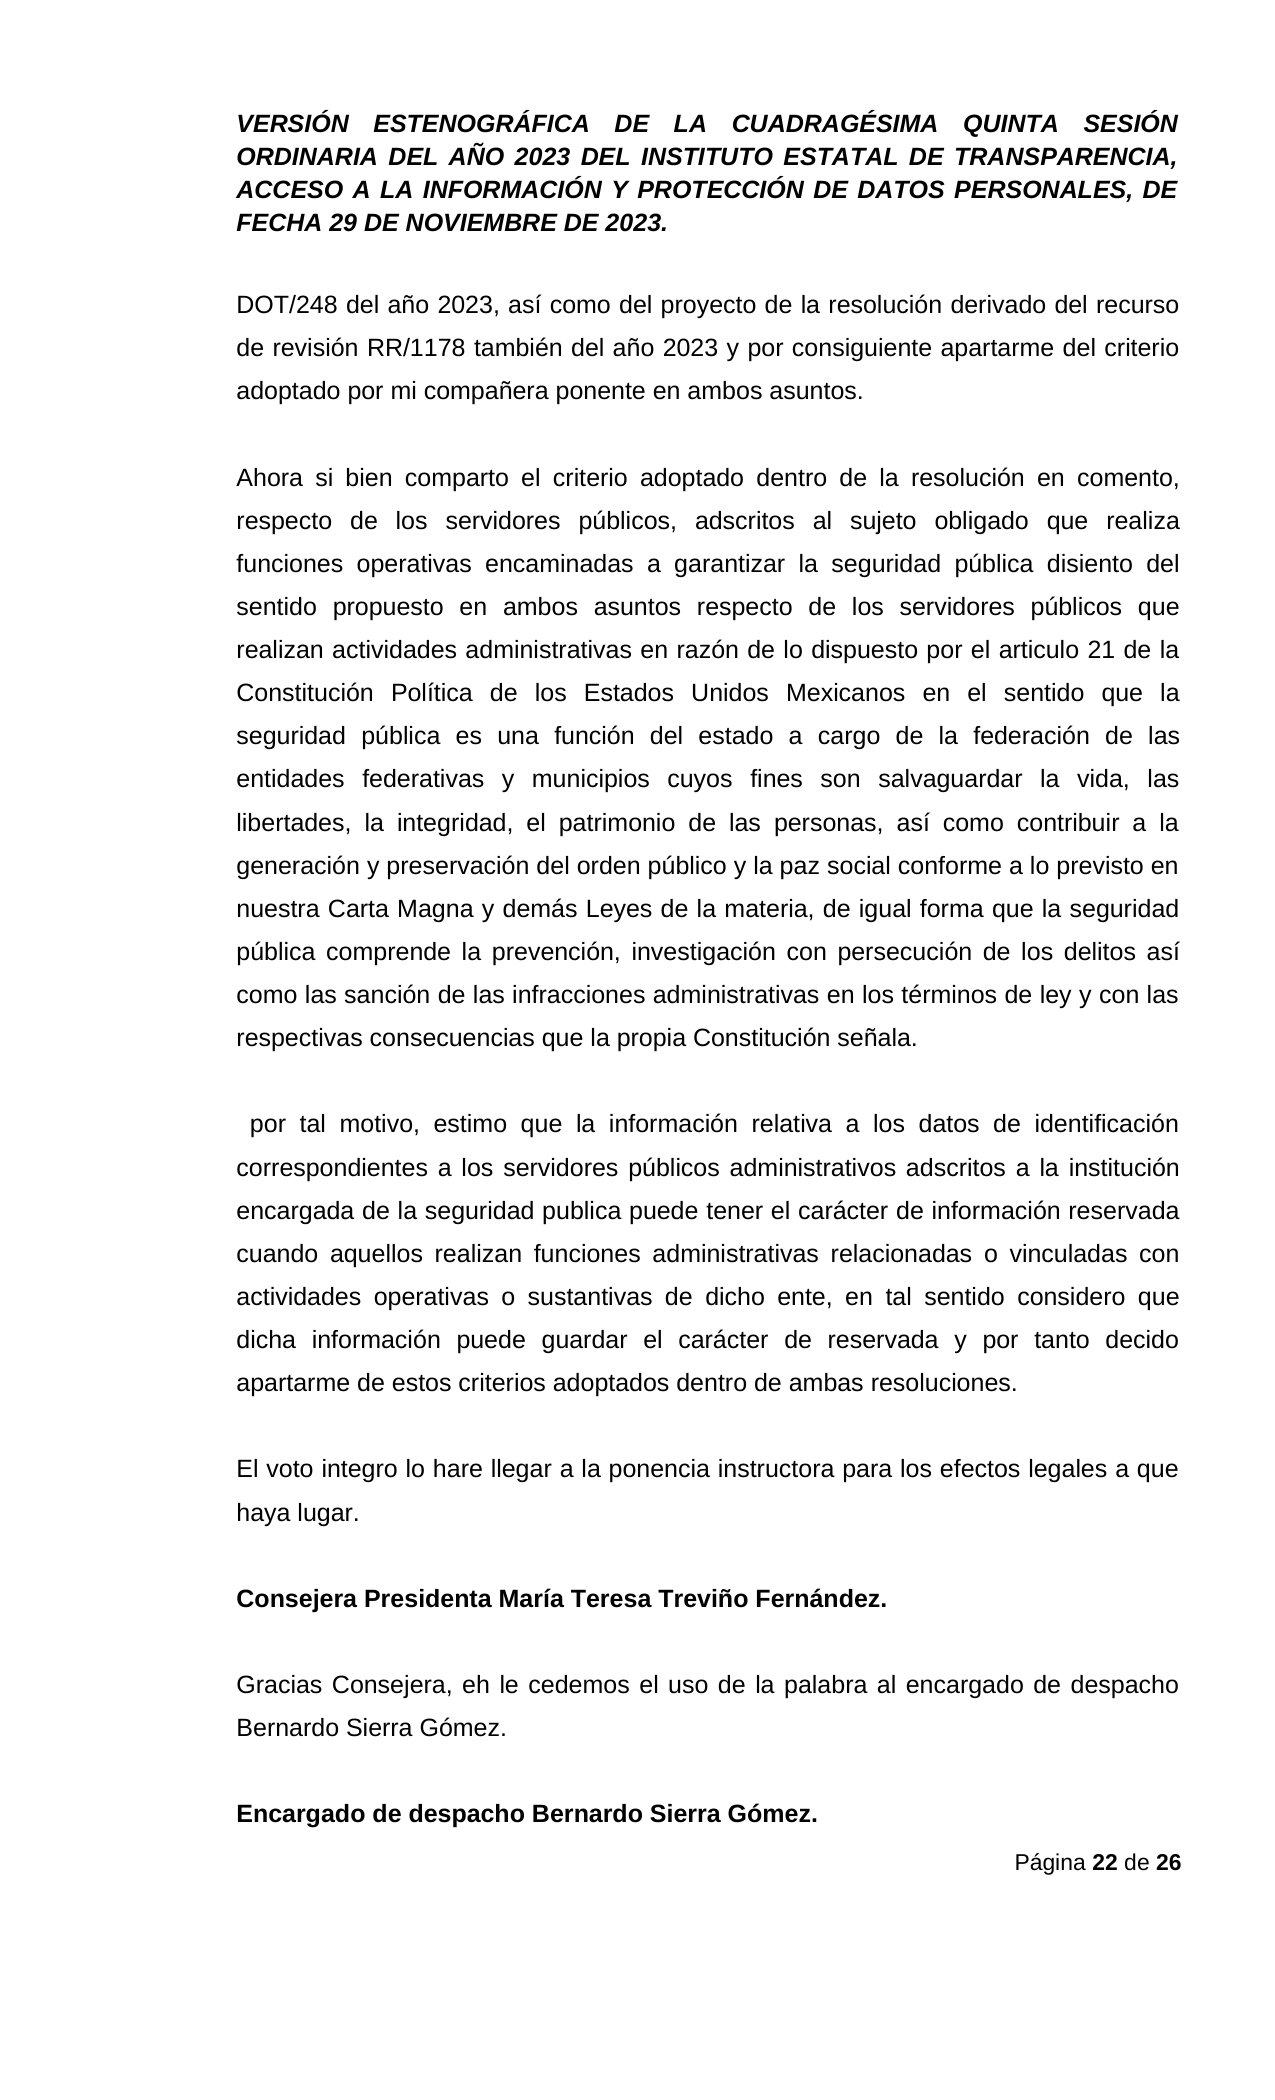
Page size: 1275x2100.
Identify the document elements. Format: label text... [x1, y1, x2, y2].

text El voto integro lo hare llegar a la ponencia instructora para los efectos legales a que haya lugar. [236, 1454, 1181, 1526]
text por tal motivo, estimo que la información relativa a los datos de identificación correspondientes a los servidores públicos administrativos adscritos a la institución encargada de la seguridad publica puede tener el carácter de información reservada cuando aquellos realizan funciones administrativas relacionadas o vinculadas con actividades operativas o sustantivas de dicho ente, en tal sentido considero que dicha información puede guardar el carácter de reservada y por tanto decido apartarme de estos criterios adoptados dentro de ambas resoluciones. [236, 1109, 1181, 1397]
text Encargado de despacho Bernardo Sierra Gómez. [236, 1799, 1181, 1828]
text Consejera Presidenta María Teresa Treviño Fernández. [236, 1584, 1181, 1613]
text Ahora si bien comparto el criterio adoptado dentro de la resolución en comento, respecto de los servidores públicos, adscritos al sujeto obligado que realiza funciones operativas encaminadas a garantizar la seguridad pública disiento del sentido propuesto en ambos asuntos respecto de los servidores públicos que realizan actividades administrativas en razón de lo dispuesto por el articulo 21 de la Constitución Política de los Estados Unidos Mexicanos en el sentido que la seguridad pública es una función del estado a cargo de la federación de las entidades federativas y municipios cuyos fines son salvaguardar la vida, las libertades, la integridad, el patrimonio de las personas, así como contribuir a la generación y preservación del orden público y la paz social conforme a lo previsto en nuestra Carta Magna y demás Leyes de la materia, de igual forma que la seguridad pública comprende la prevención, investigación con persecución de los delitos así como las sanción de las infracciones administrativas en los términos de ley y con las respectivas consecuencias que la propia Constitución señala. [236, 463, 1181, 1052]
text Gracias Consejera, eh le cedemos el uso de la palabra al encargado de despacho Bernardo Sierra Gómez. [236, 1670, 1181, 1742]
text DOT/248 del año 2023, así como del proyecto de la resolución derivado del recurso de revisión RR/1178 también del año 2023 y por consiguiente apartarme del criterio adoptado por mi compañera ponente en ambos asuntos. [236, 290, 1181, 405]
